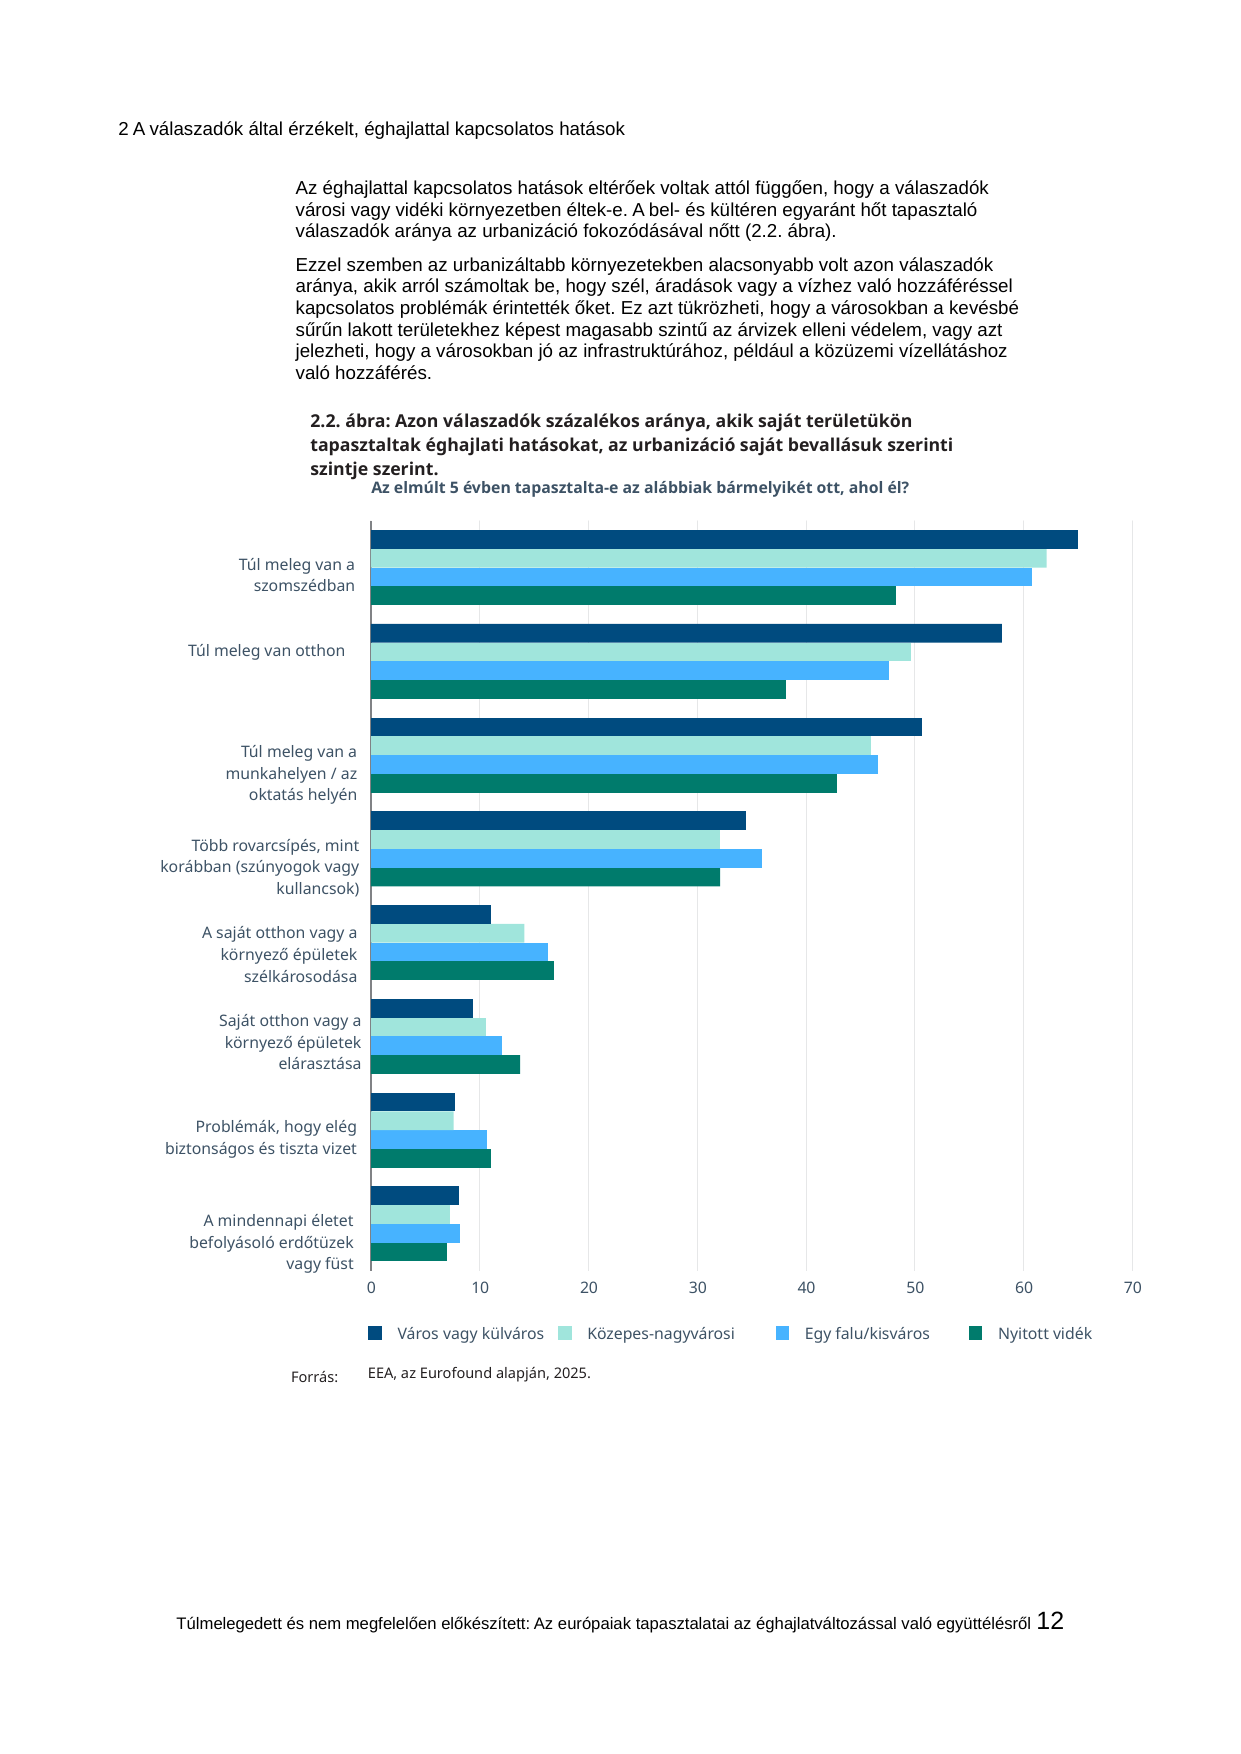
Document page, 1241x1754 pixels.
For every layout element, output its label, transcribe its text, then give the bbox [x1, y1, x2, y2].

text Az éghajlattal kapcsolatos hatások eltérőek voltak attól függően, hogy a válaszadók városi vagy vidéki környezetben éltek-e. A bel- és kültéren egyaránt hőt tapasztaló válaszadók aránya az urbanizáció fokozódásával nőtt (2.2. ábra). [295, 177, 1022, 242]
text Ezzel szemben az urbanizáltabb környezetekben alacsonyabb volt azon válaszadók aránya, akik arról számoltak be, hogy szél, áradások vagy a vízhez való hozzáféréssel kapcsolatos problémák érintették őket. Ez azt tükrözheti, hogy a városokban a kevésbé sűrűn lakott területekhez képest magasabb szintű az árvizek elleni védelem, vagy azt jelezheti, hogy a városokban jó az infrastruktúrához, például a közüzemi vízellátáshoz való hozzáférés. [295, 254, 1022, 383]
